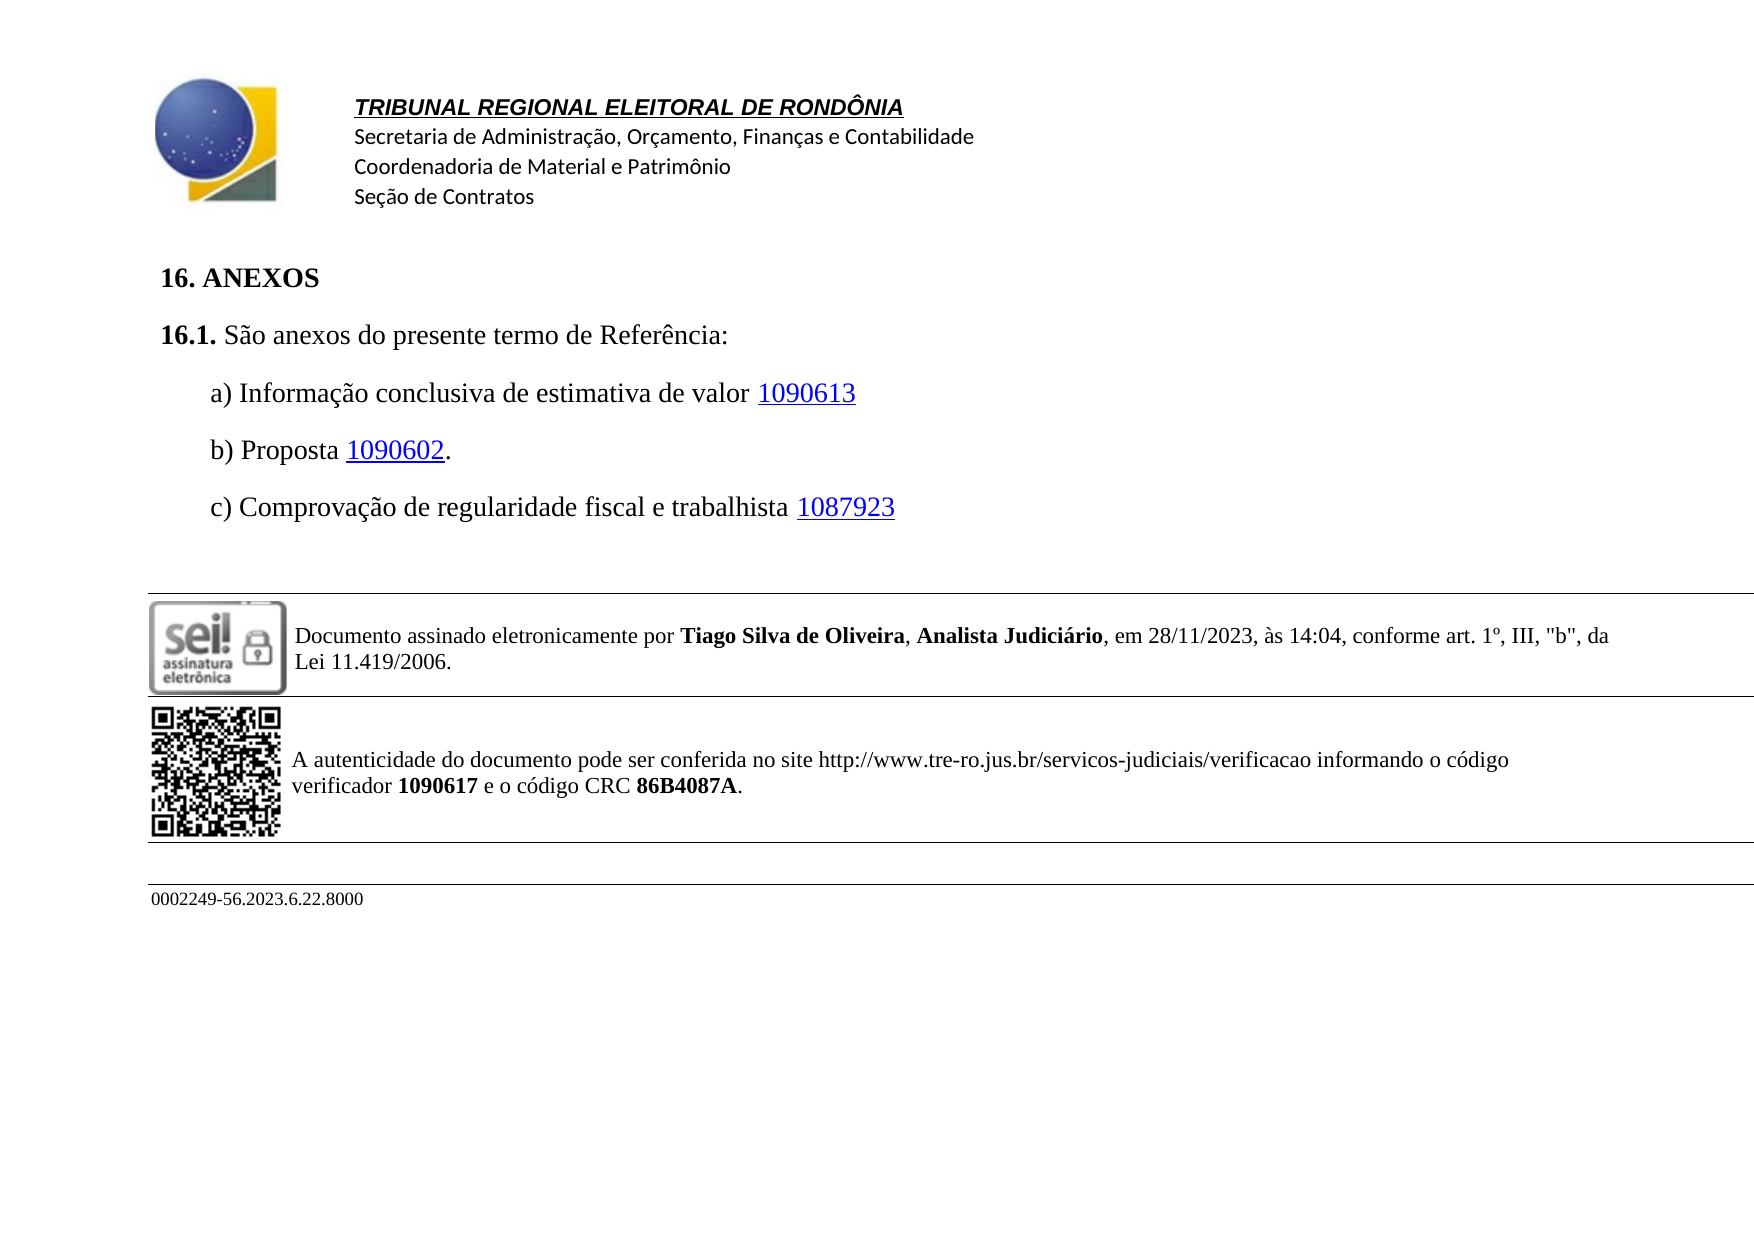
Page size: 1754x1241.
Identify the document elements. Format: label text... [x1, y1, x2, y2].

text 16.1. São anexos do presente termo de Referência: [160, 318, 1594, 351]
table_header 0002249-56.2023.6.22.8000 [148, 885, 1606, 913]
text b) Proposta 1090602. [210, 433, 1594, 465]
text a) Informação conclusiva de estimativa de valor 1090613 [210, 376, 1594, 408]
table_header [148, 703, 290, 841]
table_header [148, 600, 293, 696]
text 16. ANEXOS [160, 261, 1594, 293]
text c) Comprovação de regularidade fiscal e trabalhista 1087923 [210, 490, 1594, 523]
table_header Documento assinado eletronicamente por Tiago Silva de Oliveira, Analista Judiciário, em 28/11/2023, às 14:04, conforme art. 1º, III, "b", da Lei 11.419/2006. [293, 600, 1616, 696]
table_header A autenticidade do documento pode ser conferida no site http://www.tre-ro.jus.br/servicos-judiciais/verificacao informando o código verificador 1090617 e o código CRC 86B4087A. [290, 703, 1616, 841]
